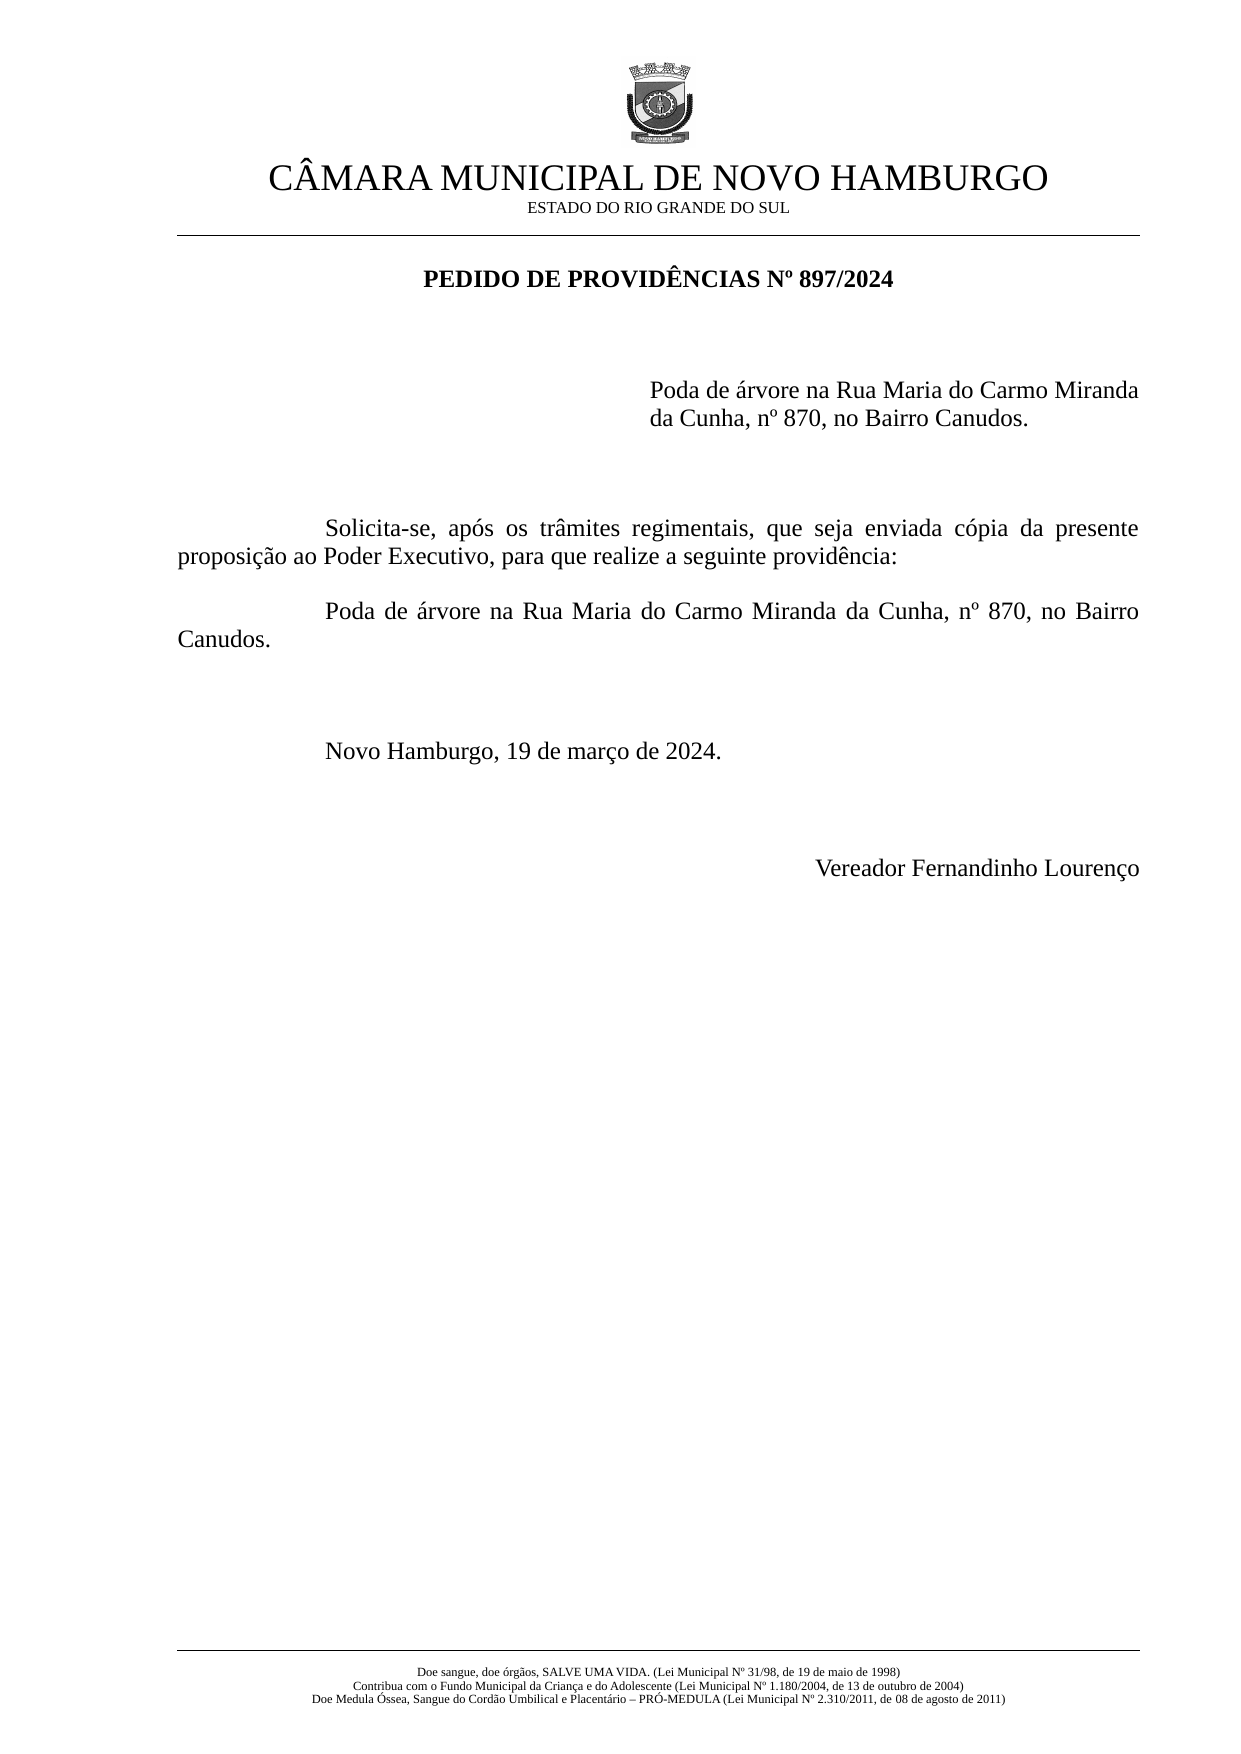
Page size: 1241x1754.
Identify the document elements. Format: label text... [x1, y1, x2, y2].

text Vereador Fernandinho Lourenço [649, 854, 1140, 881]
text Novo Hamburgo, 19 de março de 2024. [177, 737, 1140, 765]
list Poda de árvore na Rua Maria do Carmo Miranda da Cunha, nº 870, no Bairro Canudos. [614, 376, 1140, 431]
text PEDIDO DE PROVIDÊNCIAS Nº 897/2024 [177, 266, 1140, 293]
list Poda de árvore na Rua Maria do Carmo Miranda da Cunha, nº 870, no Bairro Canudos. [177, 597, 1140, 653]
text Solicita-se, após os trâmites regimentais, que seja enviada cópia da presente proposição ao Poder Executivo, para que realize a seguinte providência: [177, 514, 1140, 569]
